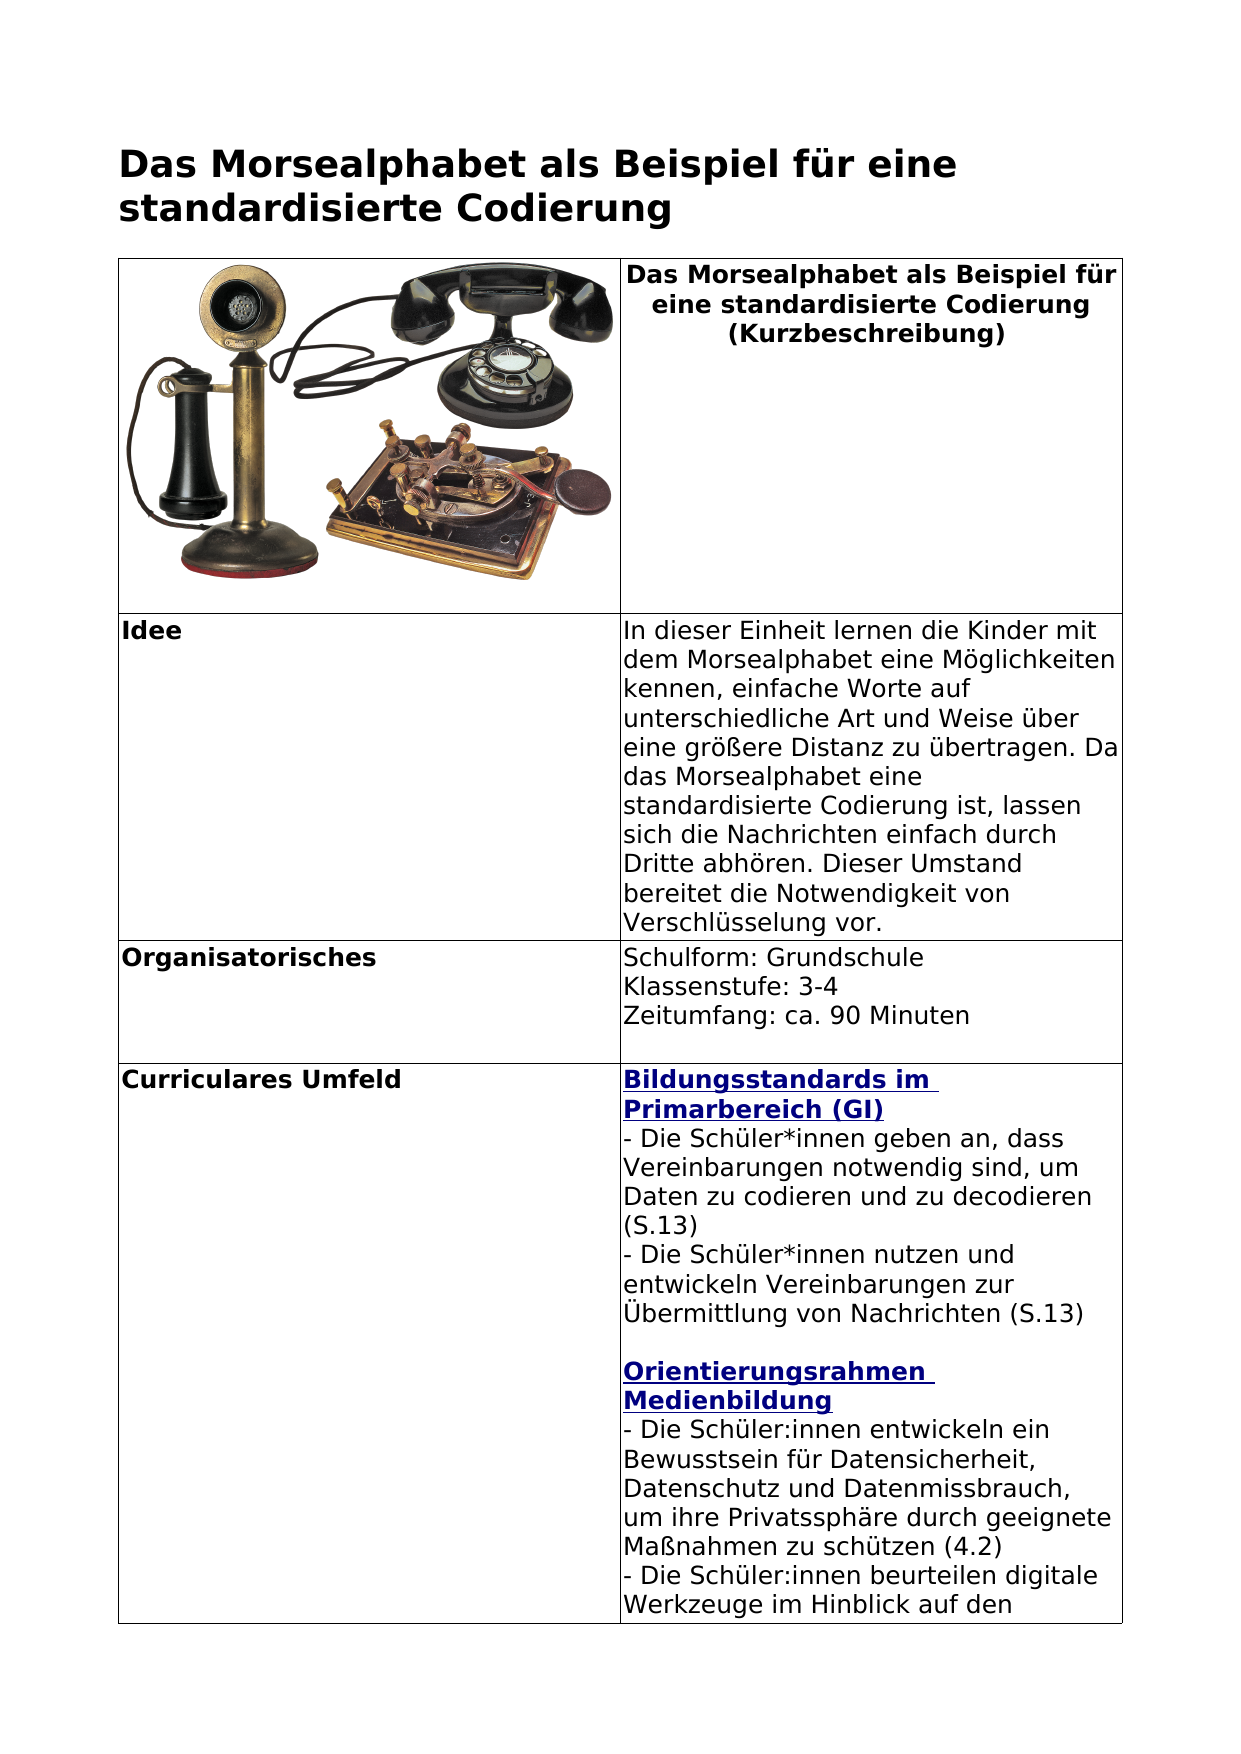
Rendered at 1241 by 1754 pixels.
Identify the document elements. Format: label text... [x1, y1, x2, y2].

table_cell Idee [119, 614, 620, 940]
table_cell In dieser Einheit lernen die Kinder mit dem Morsealphabet eine Möglichkeiten kennen, einfache Worte auf unterschiedliche Art und Weise über eine größere Distanz zu übertragen. Da das Morsealphabet eine standardisierte Codierung ist, lassen sich die Nachrichten einfach durch Dritte abhören. Dieser Umstand bereitet die Notwendigkeit von Verschlüsselung vor. [621, 614, 1122, 940]
table_cell Curriculares Umfeld [119, 1064, 620, 1623]
table_cell Organisatorisches [119, 941, 620, 1063]
table_cell Bildungsstandards im Primarbereich (GI) - Die Schüler*innen geben an, dass Vereinbarungen notwendig sind, um Daten zu codieren und zu decodieren (S.13) - Die Schüler*innen nutzen und entwickeln Vereinbarungen zur Übermittlung von Nachrichten (S.13) Orientierungsrahmen Medienbildung - Die Schüler:innen entwickeln ein Bewusstsein für Datensicherheit, Datenschutz und Datenmissbrauch, um ihre Privatssphäre durch geeignete Maßnahmen zu schützen (4.2) - Die Schüler:innen beurteilen digitale Werkzeuge im Hinblick auf den [621, 1064, 1122, 1623]
table_header [119, 259, 620, 613]
subtitle Das Morsealphabet als Beispiel für eine standardisierte Codierung [118, 143, 1122, 230]
picture [121, 260, 618, 582]
table_header Das Morsealphabet als Beispiel für eine standardisierte Codierung (Kurzbeschreibung) [621, 259, 1122, 613]
table_cell Schulform: Grundschule Klassenstufe: 3-4 Zeitumfang: ca. 90 Minuten [621, 941, 1122, 1063]
